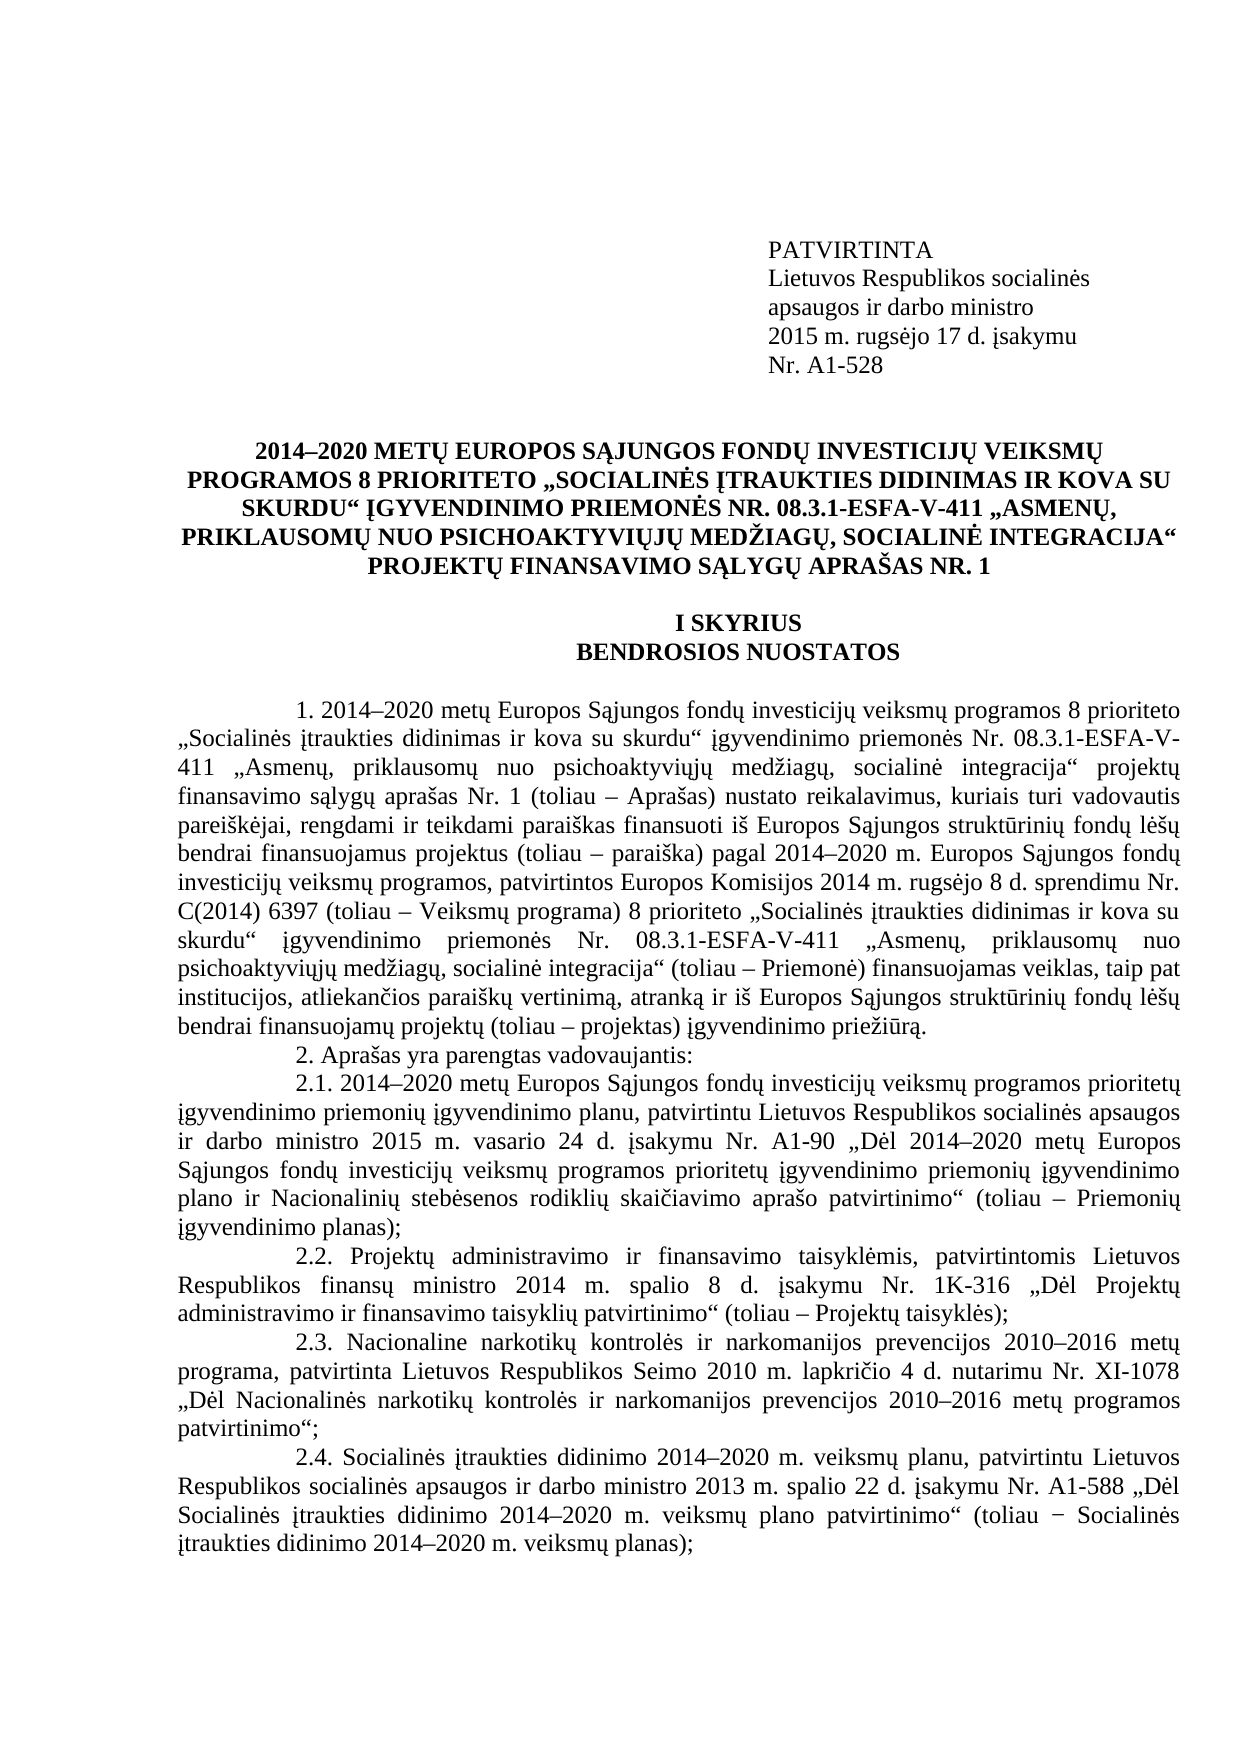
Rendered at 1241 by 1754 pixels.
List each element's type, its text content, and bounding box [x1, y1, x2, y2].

text 2.4. Socialinės įtraukties didinimo 2014–2020 m. veiksmų planu, patvirtintu Lietuvos Respublikos socialinės apsaugos ir darbo ministro 2013 m. spalio 22 d. įsakymu Nr. A1-588 „Dėl Socialinės įtraukties didinimo 2014–2020 m. veiksmų plano patvirtinimo“ (toliau − Socialinės įtraukties didinimo 2014–2020 m. veiksmų planas); [177, 1442, 1181, 1557]
text 2.2. Projektų administravimo ir finansavimo taisyklėmis, patvirtintomis Lietuvos Respublikos finansų ministro 2014 m. spalio 8 d. įsakymu Nr. 1K-316 „Dėl Projektų administravimo ir finansavimo taisyklių patvirtinimo“ (toliau – Projektų taisyklės); [177, 1241, 1181, 1327]
text Lietuvos Respublikos socialinės [269, 263, 1181, 292]
text 2.3. Nacionaline narkotikų kontrolės ir narkomanijos prevencijos 2010–2016 metų programa, patvirtinta Lietuvos Respublikos Seimo 2010 m. lapkričio 4 d. nutarimu Nr. XI-1078 „Dėl Nacionalinės narkotikų kontrolės ir narkomanijos prevencijos 2010–2016 metų programos patvirtinimo“; [177, 1327, 1181, 1442]
text 2. Aprašas yra parengtas vadovaujantis: [177, 1040, 1181, 1068]
text 1. 2014–2020 metų Europos Sąjungos fondų investicijų veiksmų programos 8 prioriteto „Socialinės įtraukties didinimas ir kova su skurdu“ įgyvendinimo priemonės Nr. 08.3.1-ESFA-V-411 „Asmenų, priklausomų nuo psichoaktyviųjų medžiagų, socialinė integracija“ projektų finansavimo sąlygų aprašas Nr. 1 (toliau – Aprašas) nustato reikalavimus, kuriais turi vadovautis pareiškėjai, rengdami ir teikdami paraiškas finansuoti iš Europos Sąjungos struktūrinių fondų lėšų bendrai finansuojamus projektus (toliau – paraiška) pagal 2014–2020 m. Europos Sąjungos fondų investicijų veiksmų programos, patvirtintos Europos Komisijos 2014 m. rugsėjo 8 d. sprendimu Nr. C(2014) 6397 (toliau – Veiksmų programa) 8 prioriteto „Socialinės įtraukties didinimas ir kova su skurdu“ įgyvendinimo priemonės Nr. 08.3.1-ESFA-V-411 „Asmenų, priklausomų nuo psichoaktyviųjų medžiagų, socialinė integracija“ (toliau – Priemonė) finansuojamas veiklas, taip pat institucijos, atliekančios paraiškų vertinimą, atranką ir iš Europos Sąjungos struktūrinių fondų lėšų bendrai finansuojamų projektų (toliau – projektas) įgyvendinimo priežiūrą. [177, 695, 1181, 1040]
text apsaugos ir darbo ministro [269, 292, 1181, 321]
text BENDROSIOS NUOSTATOS [177, 637, 1181, 666]
text 2014–2020 METŲ EUROPOS SĄJUNGOS FONDŲ INVESTICIJŲ VEIKSMŲ PROGRAMOS 8 PRIORITETO „SOCIALINĖS ĮTRAUKTIES DIDINIMAS IR KOVA SU SKURDU“ ĮGYVENDINIMO PRIEMONĖS NR. 08.3.1-ESFA-V-411 „ASMENŲ, PRIKLAUSOMŲ NUO PSICHOAKTYVIŲJŲ MEDŽIAGŲ, SOCIALINĖ INTEGRACIJA“ PROJEKTŲ FINANSAVIMO SĄLYGŲ APRAŠAS NR. 1 [177, 436, 1181, 580]
subtitle PATVIRTINTA [269, 235, 1181, 263]
text I SKYRIUS [177, 608, 1181, 637]
text 2015 m. rugsėjo 17 d. įsakymu [269, 321, 1181, 350]
text Nr. A1-528 [269, 350, 1181, 378]
text 2.1. 2014–2020 metų Europos Sąjungos fondų investicijų veiksmų programos prioritetų įgyvendinimo priemonių įgyvendinimo planu, patvirtintu Lietuvos Respublikos socialinės apsaugos ir darbo ministro 2015 m. vasario 24 d. įsakymu Nr. A1-90 „Dėl 2014–2020 metų Europos Sąjungos fondų investicijų veiksmų programos prioritetų įgyvendinimo priemonių įgyvendinimo plano ir Nacionalinių stebėsenos rodiklių skaičiavimo aprašo patvirtinimo“ (toliau – Priemonių įgyvendinimo planas); [177, 1068, 1181, 1241]
